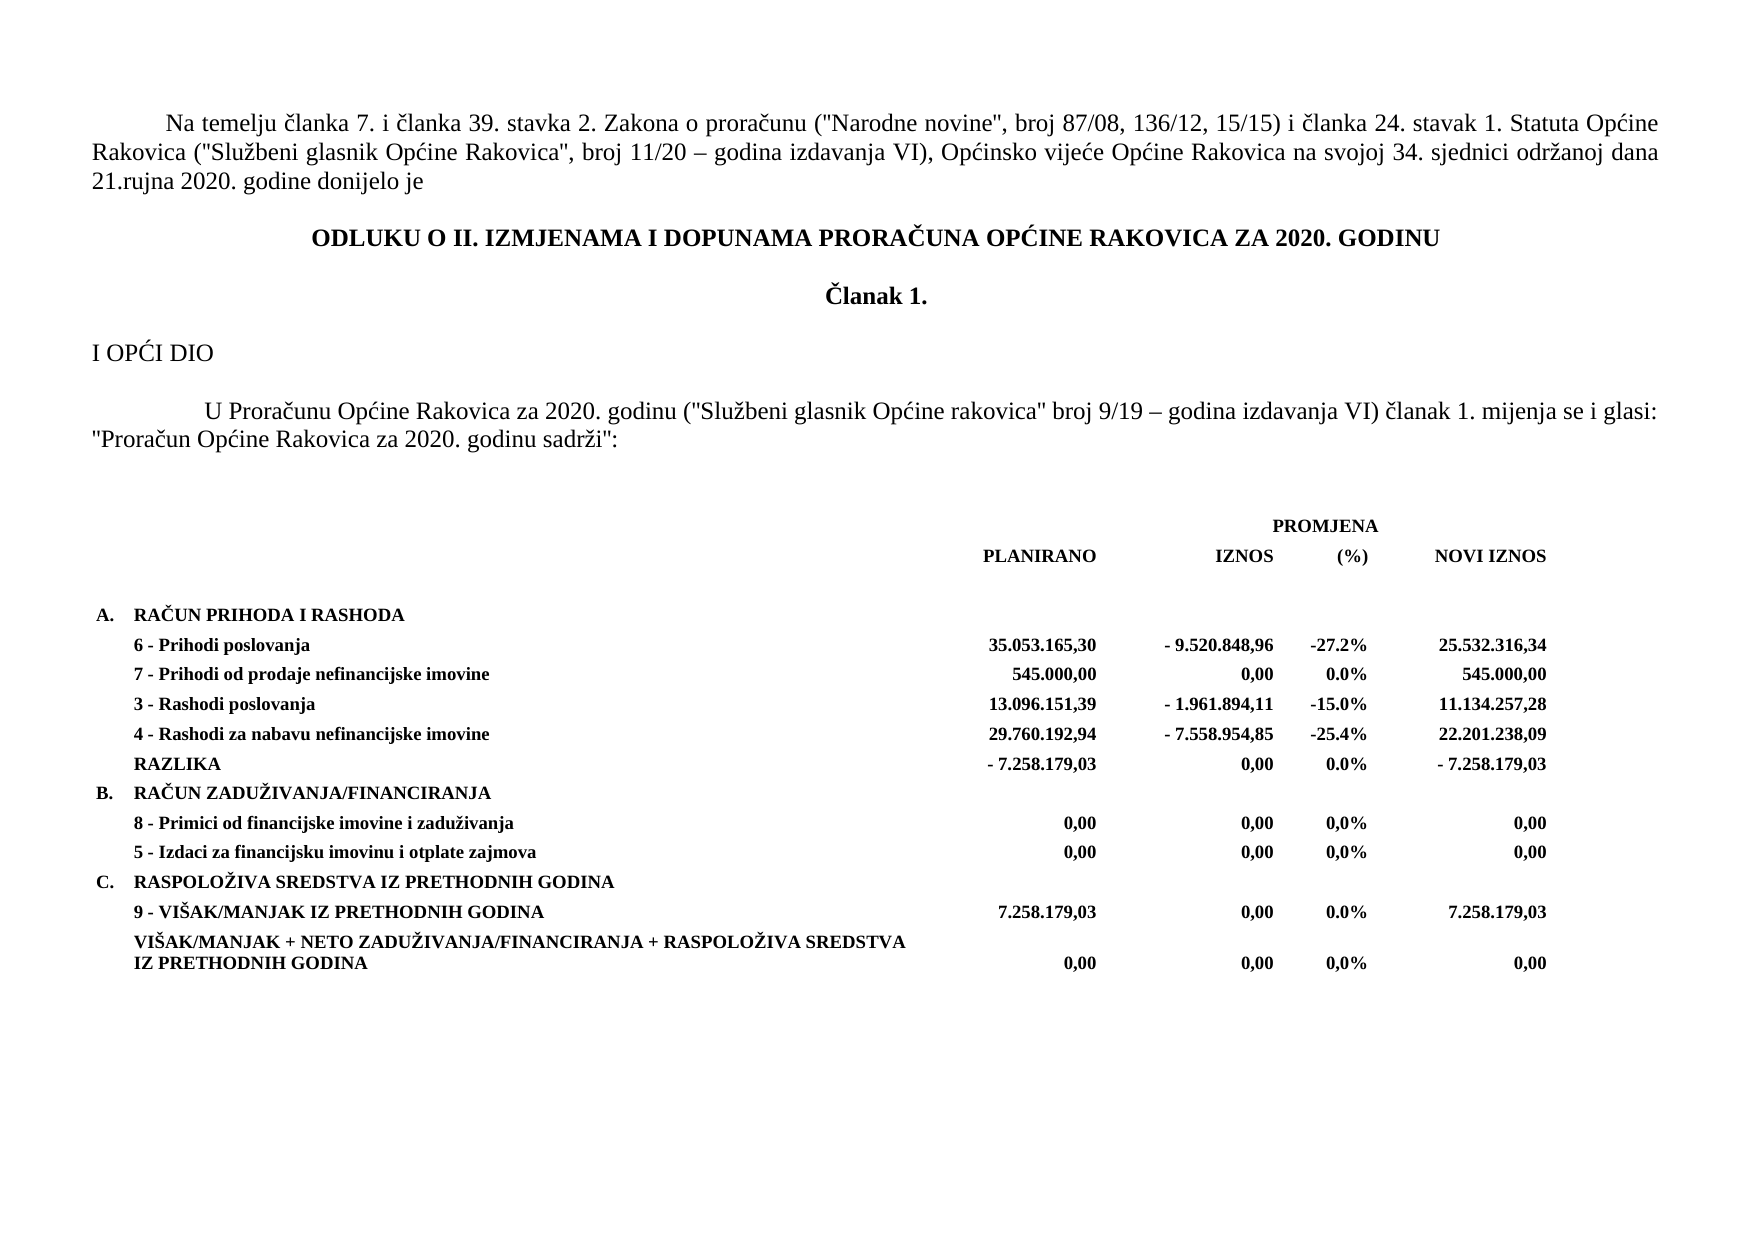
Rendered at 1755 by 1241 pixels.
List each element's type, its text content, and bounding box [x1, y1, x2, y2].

table_cell [921, 778, 1100, 808]
text ODLUKU O II. IZMJENAMA I DOPUNAMA PRORAČUNA OPĆINE RAKOVICA ZA 2020. GODINU [92, 223, 1660, 252]
table_header PROMJENA [1100, 511, 1550, 541]
table_cell [1372, 600, 1550, 629]
table_cell 0,00 [1100, 897, 1277, 926]
table_cell [1100, 600, 1277, 629]
table_cell 0,00 [1372, 838, 1550, 867]
table_cell 29.760.192,94 [921, 719, 1100, 748]
table_cell 0,00 [1100, 838, 1277, 867]
table_cell 7.258.179,03 [1372, 897, 1550, 926]
table_cell [92, 838, 133, 867]
table_cell 11.134.257,28 [1372, 689, 1550, 719]
table_cell -27.2% [1278, 630, 1372, 659]
table_cell 0,00 [921, 926, 1100, 978]
table_cell 0.0% [1278, 897, 1372, 926]
table_cell 13.096.151,39 [921, 689, 1100, 719]
table_cell 0,0% [1278, 926, 1372, 978]
table_header [134, 511, 921, 541]
table_cell RASPOLOŽIVA SREDSTVA IZ PRETHODNIH GODINA [134, 867, 921, 897]
table_cell [92, 541, 133, 570]
table_cell 0,00 [921, 808, 1100, 837]
table_cell 0,00 [1100, 659, 1277, 689]
table_cell 7 - Prihodi od prodaje nefinancijske imovine [134, 659, 921, 689]
table_cell [921, 600, 1100, 629]
table_cell 0,00 [1100, 808, 1277, 837]
table_cell 0,0% [1278, 808, 1372, 837]
table_cell [92, 570, 133, 600]
table_cell [1100, 867, 1277, 897]
table_cell [1100, 570, 1277, 600]
table_cell (%) [1278, 541, 1372, 570]
text Članak 1. [92, 281, 1660, 309]
table_cell [1372, 867, 1550, 897]
table_cell RAČUN ZADUŽIVANJA/FINANCIRANJA [134, 778, 921, 808]
table_header [921, 511, 1100, 541]
table_cell [92, 926, 133, 978]
table_cell 4 - Rashodi za nabavu nefinancijske imovine [134, 719, 921, 748]
table_cell - 9.520.848,96 [1100, 630, 1277, 659]
table_cell 0,00 [1100, 926, 1277, 978]
table_cell [921, 570, 1100, 600]
table_cell -15.0% [1278, 689, 1372, 719]
table_cell -25.4% [1278, 719, 1372, 748]
table_cell VIŠAK/MANJAK + NETO ZADUŽIVANJA/FINANCIRANJA + RASPOLOŽIVA SREDSTVA IZ PRETHODNIH GODINA [134, 926, 921, 978]
table_cell 7.258.179,03 [921, 897, 1100, 926]
table_cell 25.532.316,34 [1372, 630, 1550, 659]
table_cell [1278, 867, 1372, 897]
table_cell [92, 808, 133, 837]
table_cell 8 - Primici od financijske imovine i zaduživanja [134, 808, 921, 837]
table_cell 6 - Prihodi poslovanja [134, 630, 921, 659]
table_cell [1278, 778, 1372, 808]
table_cell - 7.258.179,03 [921, 748, 1100, 778]
table_cell [134, 570, 921, 600]
table_cell 5 - Izdaci za financijsku imovinu i otplate zajmova [134, 838, 921, 867]
table_cell [92, 689, 133, 719]
table_cell [92, 659, 133, 689]
table_cell C. [92, 867, 133, 897]
table_cell 35.053.165,30 [921, 630, 1100, 659]
table_cell 0.0% [1278, 659, 1372, 689]
table_cell - 7.558.954,85 [1100, 719, 1277, 748]
table_cell [921, 867, 1100, 897]
table_cell 0,00 [921, 838, 1100, 867]
table_cell - 7.258.179,03 [1372, 748, 1550, 778]
table_cell 0,0% [1278, 838, 1372, 867]
table_cell 9 - VIŠAK/MANJAK IZ PRETHODNIH GODINA [134, 897, 921, 926]
table_cell [1100, 778, 1277, 808]
table_cell PLANIRANO [921, 541, 1100, 570]
table_cell 0,00 [1100, 748, 1277, 778]
table_cell [92, 748, 133, 778]
table_cell [92, 897, 133, 926]
table_cell [1372, 778, 1550, 808]
table_cell 22.201.238,09 [1372, 719, 1550, 748]
table_cell 545.000,00 [921, 659, 1100, 689]
table_cell [1372, 570, 1550, 600]
table_cell [134, 541, 921, 570]
table_header [92, 511, 133, 541]
table_cell 0,00 [1372, 808, 1550, 837]
table_cell [1278, 600, 1372, 629]
table_cell NOVI IZNOS [1372, 541, 1550, 570]
table_cell IZNOS [1100, 541, 1277, 570]
table_cell [92, 630, 133, 659]
table_cell 545.000,00 [1372, 659, 1550, 689]
table_cell 0,00 [1372, 926, 1550, 978]
text Na temelju članka 7. i članka 39. stavka 2. Zakona o proračunu (''Narodne novine'', broj 87/08, 136/12, 15/15) i članka 24. stavak 1. Statuta Općine Rakovica (''Službeni glasnik Općine Rakovica'', broj 11/20 – godina izdavanja VI), Općinsko vijeće Općine Rakovica na svojoj 34. sjednici održanoj dana 21.rujna 2020. godine donijelo je [92, 108, 1660, 194]
table_cell RAČUN PRIHODA I RASHODA [134, 600, 921, 629]
table_cell - 1.961.894,11 [1100, 689, 1277, 719]
table_cell [92, 719, 133, 748]
table_cell B. [92, 778, 133, 808]
table_cell [1278, 570, 1372, 600]
table_cell 3 - Rashodi poslovanja [134, 689, 921, 719]
table_cell A. [92, 600, 133, 629]
table_cell RAZLIKA [134, 748, 921, 778]
text U Proračunu Općine Rakovica za 2020. godinu (''Službeni glasnik Općine rakovica'' broj 9/19 – godina izdavanja VI) članak 1. mijenja se i glasi: ''Proračun Općine Rakovica za 2020. godinu sadrži'': [92, 396, 1660, 453]
text I OPĆI DIO [92, 338, 1660, 367]
table_cell 0.0% [1278, 748, 1372, 778]
